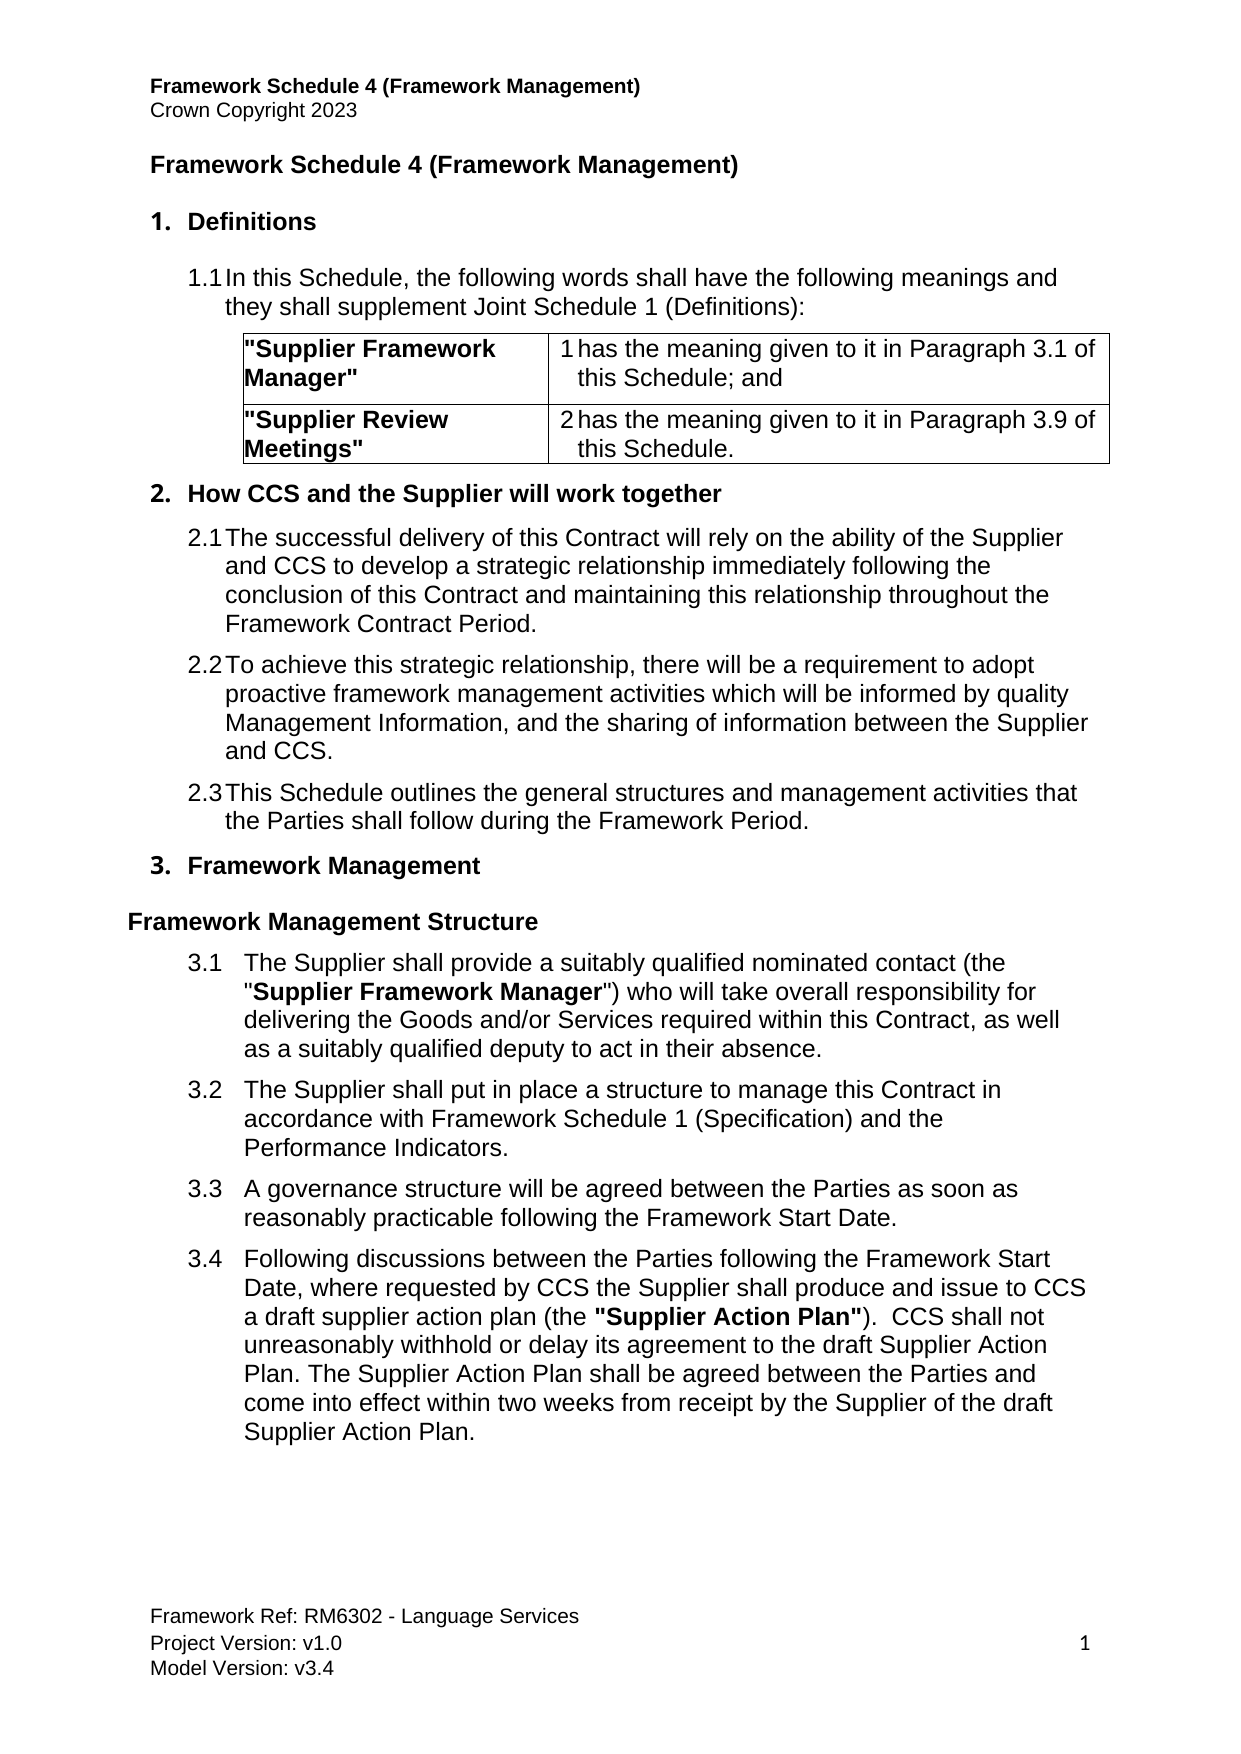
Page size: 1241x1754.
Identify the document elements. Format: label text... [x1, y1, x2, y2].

text Framework Schedule 4 (Framework Management) [150, 150, 1090, 179]
list This Schedule outlines the general structures and management activities that the Parties shall follow during the Framework Period. [187, 778, 1090, 835]
list The Supplier shall put in place a structure to manage this Contract in accordance with Framework Schedule 1 (Specification) and the Performance Indicators. [187, 1075, 1090, 1162]
table_header "Supplier Framework Manager" [244, 334, 548, 404]
text Framework Management Structure [127, 907, 1090, 935]
list The Supplier shall provide a suitably qualified nominated contact (the "Supplier Framework Manager") who will take overall responsibility for delivering the Goods and/or Services required within this Contract, as well as a suitably qualified deputy to act in their absence. [187, 948, 1090, 1063]
table_cell has the meaning given to it in Paragraph 3.9 of this Schedule. [549, 405, 1109, 462]
list How CCS and the Supplier will work together [150, 476, 1090, 510]
list Definitions [150, 204, 1090, 238]
list Following discussions between the Parties following the Framework Start Date, where requested by CCS the Supplier shall produce and issue to CCS a draft supplier action plan (the "Supplier Action Plan"). CCS shall not unreasonably withhold or delay its agreement to the draft Supplier Action Plan. The Supplier Action Plan shall be agreed between the Parties and come into effect within two weeks from receipt by the Supplier of the draft Supplier Action Plan. [187, 1244, 1090, 1445]
table_cell "Supplier Review Meetings" [244, 405, 548, 462]
list A governance structure will be agreed between the Parties as soon as reasonably practicable following the Framework Start Date. [187, 1174, 1090, 1232]
list To achieve this strategic relationship, there will be a requirement to adopt proactive framework management activities which will be informed by quality Management Information, and the sharing of information between the Supplier and CCS. [187, 650, 1090, 765]
list In this Schedule, the following words shall have the following meanings and they shall supplement Joint Schedule 1 (Definitions): [187, 263, 1090, 320]
list The successful delivery of this Contract will rely on the ability of the Supplier and CCS to develop a strategic relationship immediately following the conclusion of this Contract and maintaining this relationship throughout the Framework Contract Period. [187, 523, 1090, 638]
table_header has the meaning given to it in Paragraph 3.1 of this Schedule; and [549, 334, 1109, 404]
list Framework Management [150, 848, 1090, 882]
